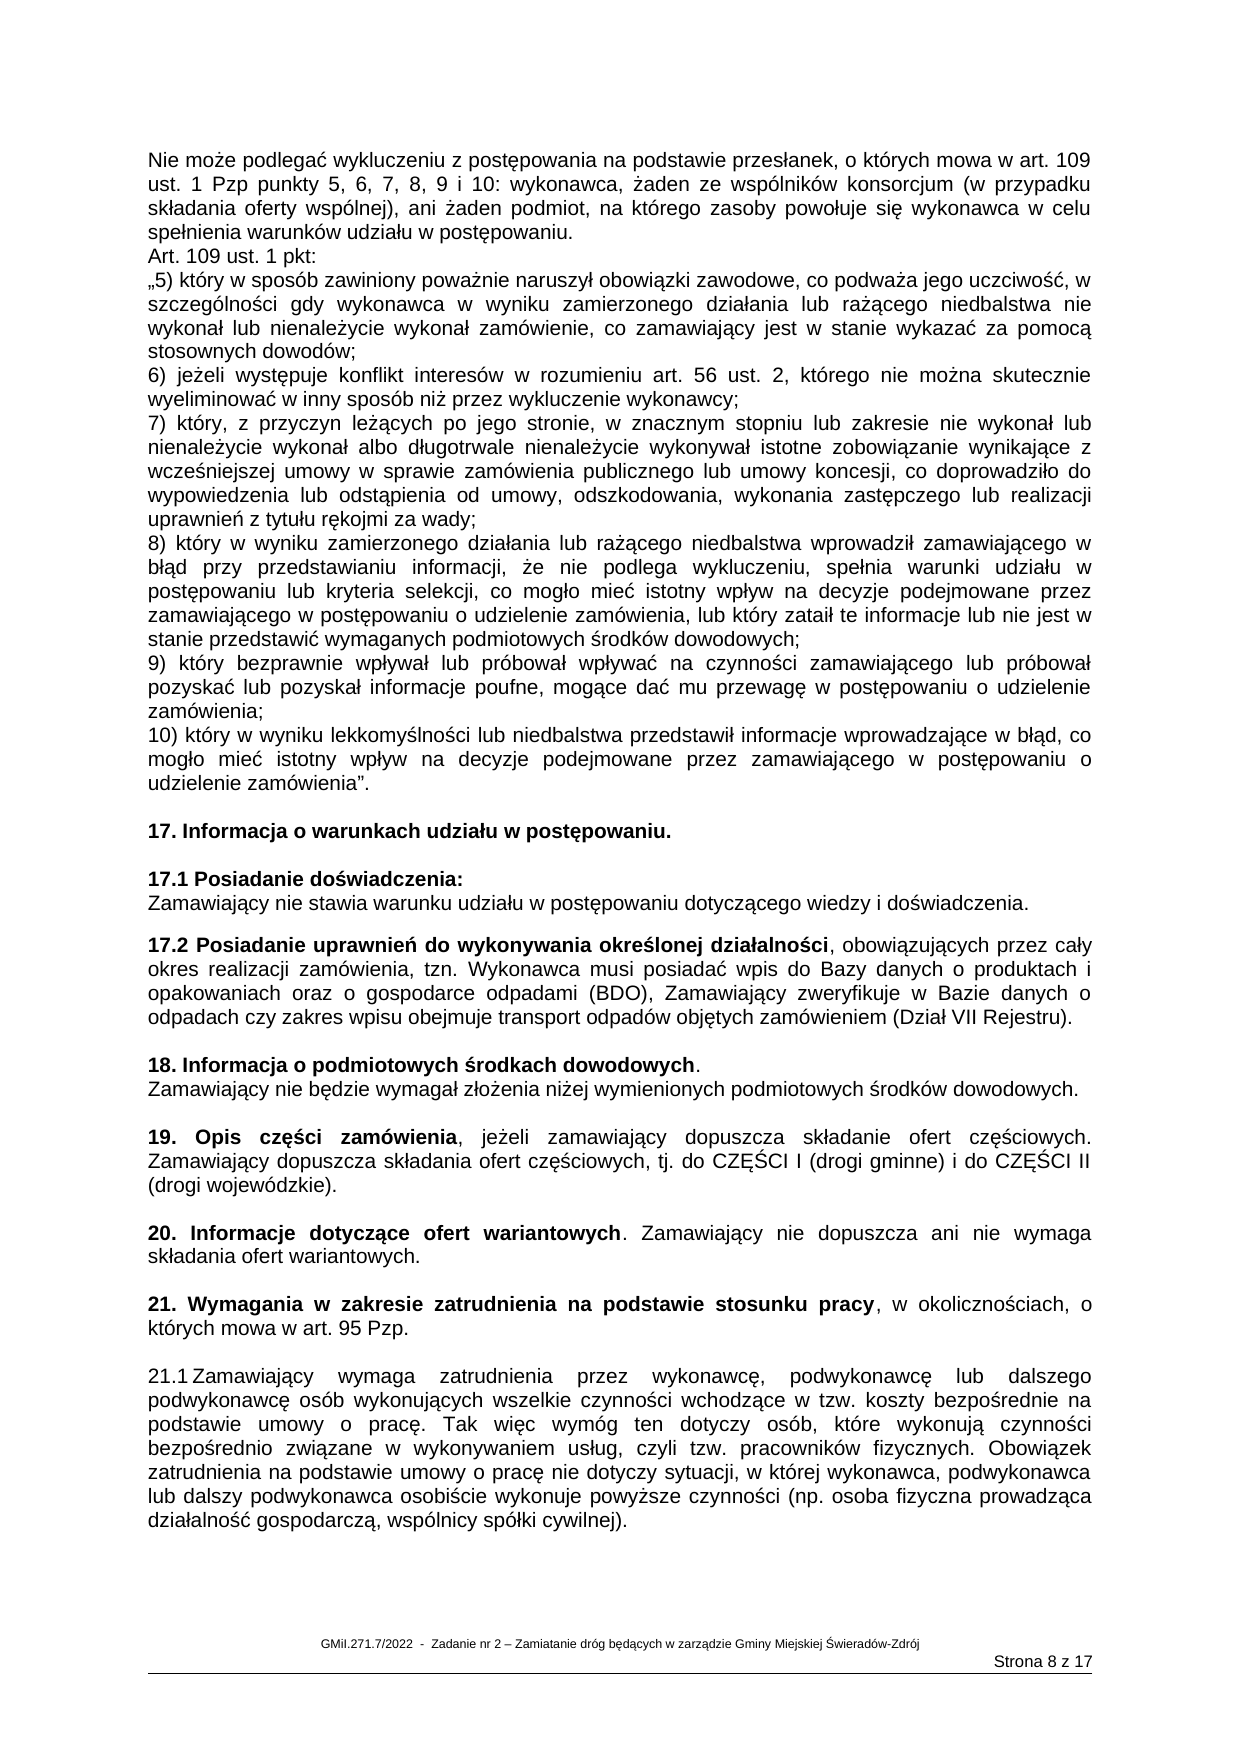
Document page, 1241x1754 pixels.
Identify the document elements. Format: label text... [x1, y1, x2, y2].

text 19. Opis części zamówienia, jeżeli zamawiający dopuszcza składanie ofert częściowych. Zamawiający dopuszcza składania ofert częściowych, tj. do CZĘŚCI I (drogi gminne) i do CZĘŚCI II (drogi wojewódzkie). [148, 1124, 1092, 1196]
text Zamawiający nie stawia warunku udziału w postępowaniu dotyczącego wiedzy i doświadczenia. [148, 890, 1092, 914]
text 8) który w wyniku zamierzonego działania lub rażącego niedbalstwa wprowadził zamawiającego w błąd przy przedstawianiu informacji, że nie podlega wykluczeniu, spełnia warunki udziału w postępowaniu lub kryteria selekcji, co mogło mieć istotny wpływ na decyzje podejmowane przez zamawiającego w postępowaniu o udzielenie zamówienia, lub który zataił te informacje lub nie jest w stanie przedstawić wymaganych podmiotowych środków dowodowych; [148, 531, 1092, 651]
text 18. Informacja o podmiotowych środkach dowodowych. [148, 1053, 1092, 1077]
text Zamawiający nie będzie wymagał złożenia niżej wymienionych podmiotowych środków dowodowych. [148, 1077, 1092, 1101]
text 17.2 Posiadanie uprawnień do wykonywania określonej działalności, obowiązujących przez cały okres realizacji zamówienia, tzn. Wykonawca musi posiadać wpis do Bazy danych o produktach i opakowaniach oraz o gospodarce odpadami (BDO), Zamawiający zweryfikuje w Bazie danych o odpadach czy zakres wpisu obejmuje transport odpadów objętych zamówieniem (Dział VII Rejestru). [148, 933, 1092, 1029]
text 10) który w wyniku lekkomyślności lub niedbalstwa przedstawił informacje wprowadzające w błąd, co mogło mieć istotny wpływ na decyzje podejmowane przez zamawiającego w postępowaniu o udzielenie zamówienia”. [148, 723, 1092, 794]
text 17.1 Posiadanie doświadczenia: [148, 866, 1092, 890]
text Art. 109 ust. 1 pkt: [148, 243, 1092, 267]
text 7) który, z przyczyn leżących po jego stronie, w znacznym stopniu lub zakresie nie wykonał lub nienależycie wykonał albo długotrwale nienależycie wykonywał istotne zobowiązanie wynikające z wcześniejszej umowy w sprawie zamówienia publicznego lub umowy koncesji, co doprowadziło do wypowiedzenia lub odstąpienia od umowy, odszkodowania, wykonania zastępczego lub realizacji uprawnień z tytułu rękojmi za wady; [148, 411, 1092, 531]
text Nie może podlegać wykluczeniu z postępowania na podstawie przesłanek, o których mowa w art. 109 ust. 1 Pzp punkty 5, 6, 7, 8, 9 i 10: wykonawca, żaden ze wspólników konsorcjum (w przypadku składania oferty wspólnej), ani żaden podmiot, na którego zasoby powołuje się wykonawca w celu spełnienia warunków udziału w postępowaniu. [148, 148, 1092, 243]
list Zamawiający wymaga zatrudnienia przez wykonawcę, podwykonawcę lub dalszego podwykonawcę osób wykonujących wszelkie czynności wchodzące w tzw. koszty bezpośrednie na podstawie umowy o pracę. Tak więc wymóg ten dotyczy osób, które wykonują czynności bezpośrednio związane w wykonywaniem usług, czyli tzw. pracowników fizycznych. Obowiązek zatrudnienia na podstawie umowy o pracę nie dotyczy sytuacji, w której wykonawca, podwykonawca lub dalszy podwykonawca osobiście wykonuje powyższe czynności (np. osoba fizyczna prowadząca działalność gospodarczą, wspólnicy spółki cywilnej). [148, 1364, 1092, 1532]
text 17. Informacja o warunkach udziału w postępowaniu. [148, 818, 1092, 842]
text „5) który w sposób zawiniony poważnie naruszył obowiązki zawodowe, co podważa jego uczciwość, w szczególności gdy wykonawca w wyniku zamierzonego działania lub rażącego niedbalstwa nie wykonał lub nienależycie wykonał zamówienie, co zamawiający jest w stanie wykazać za pomocą stosownych dowodów; [148, 267, 1092, 363]
text 21. Wymagania w zakresie zatrudnienia na podstawie stosunku pracy, w okolicznościach, o których mowa w art. 95 Pzp. [148, 1292, 1092, 1340]
text 20. Informacje dotyczące ofert wariantowych. Zamawiający nie dopuszcza ani nie wymaga składania ofert wariantowych. [148, 1220, 1092, 1268]
text 6) jeżeli występuje konflikt interesów w rozumieniu art. 56 ust. 2, którego nie można skutecznie wyeliminować w inny sposób niż przez wykluczenie wykonawcy; [148, 363, 1092, 411]
text 9) który bezprawnie wpływał lub próbował wpływać na czynności zamawiającego lub próbował pozyskać lub pozyskał informacje poufne, mogące dać mu przewagę w postępowaniu o udzielenie zamówienia; [148, 651, 1092, 723]
